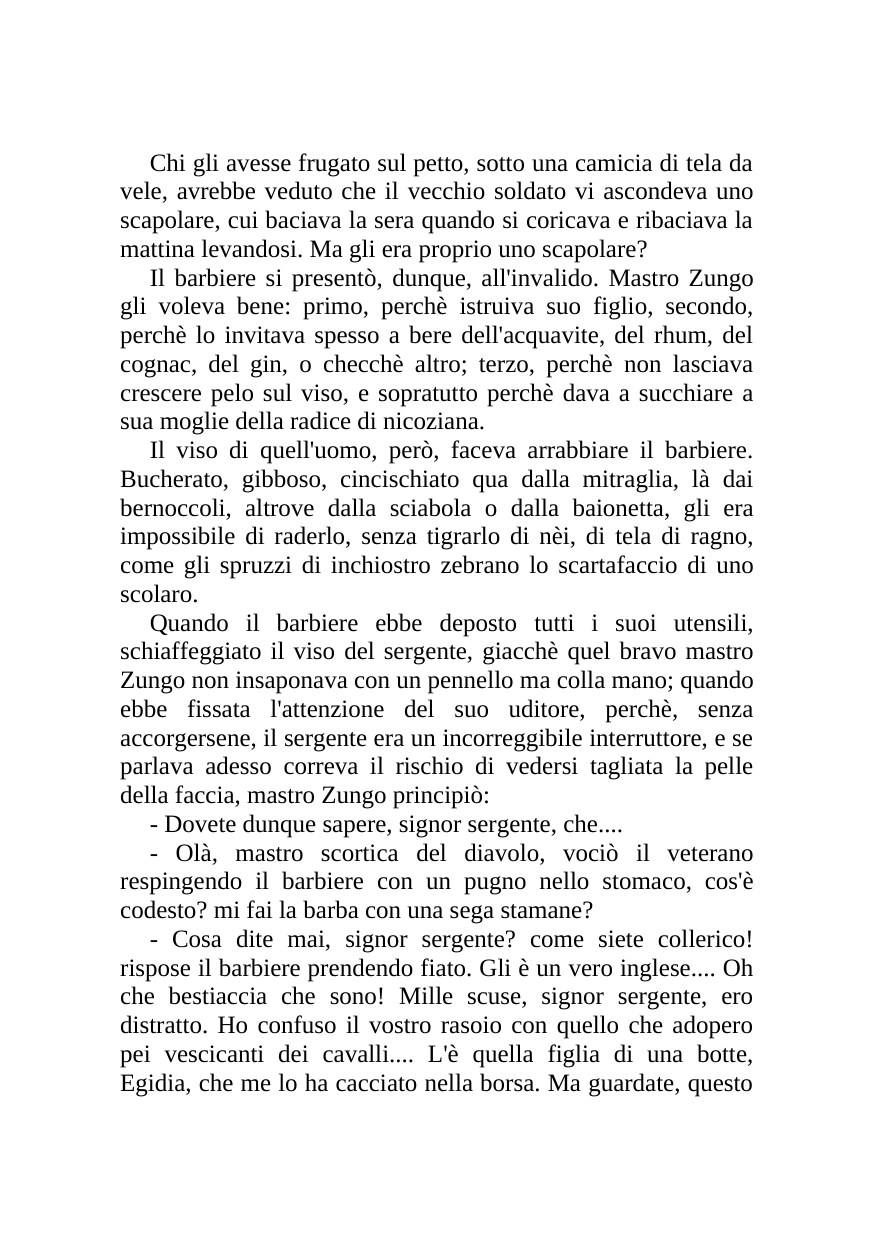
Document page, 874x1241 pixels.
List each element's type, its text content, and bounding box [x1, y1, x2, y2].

text Chi gli avesse frugato sul petto, sotto una camicia di tela da vele, avrebbe veduto che il vecchio soldato vi ascondeva uno scapolare, cui baciava la sera quando si coricava e ribaciava la mattina levandosi. Ma gli era proprio uno scapolare? [120, 148, 754, 263]
text Il viso di quell'uomo, però, faceva arrabbiare il barbiere. Bucherato, gibboso, cincischiato qua dalla mitraglia, là dai bernoccoli, altrove dalla sciabola o dalla baionetta, gli era impossibile di raderlo, senza tigrarlo di nèi, di tela di ragno, come gli spruzzi di inchiostro zebrano lo scartafaccio di uno scolaro. [120, 435, 754, 608]
text Il barbiere si presentò, dunque, all'invalido. Mastro Zungo gli voleva bene: primo, perchè istruiva suo figlio, secondo, perchè lo invitava spesso a bere dell'acquavite, del rhum, del cognac, del gin, o checchè altro; terzo, perchè non lasciava crescere pelo sul viso, e sopratutto perchè dava a succhiare a sua moglie della radice di nicoziana. [120, 263, 754, 435]
text Quando il barbiere ebbe deposto tutti i suoi utensili, schiaffeggiato il viso del sergente, giacchè quel bravo mastro Zungo non insaponava con un pennello ma colla mano; quando ebbe fissata l'attenzione del suo uditore, perchè, senza accorgersene, il sergente era un incorreggibile interruttore, e se parlava adesso correva il rischio di vedersi tagliata la pelle della faccia, mastro Zungo principiò: [120, 608, 754, 809]
text - Cosa dite mai, signor sergente? come siete collerico! rispose il barbiere prendendo fiato. Gli è un vero inglese.... Oh che bestiaccia che sono! Mille scuse, signor sergente, ero distratto. Ho confuso il vostro rasoio con quello che adopero pei vescicanti dei cavalli.... L'è quella figlia di una botte, Egidia, che me lo ha cacciato nella borsa. Ma guardate, questo [120, 924, 754, 1096]
text - Dovete dunque sapere, signor sergente, che.... [120, 809, 754, 838]
text - Olà, mastro scortica del diavolo, vociò il veterano respingendo il barbiere con un pugno nello stomaco, cos'è codesto? mi fai la barba con una sega stamane? [120, 838, 754, 924]
